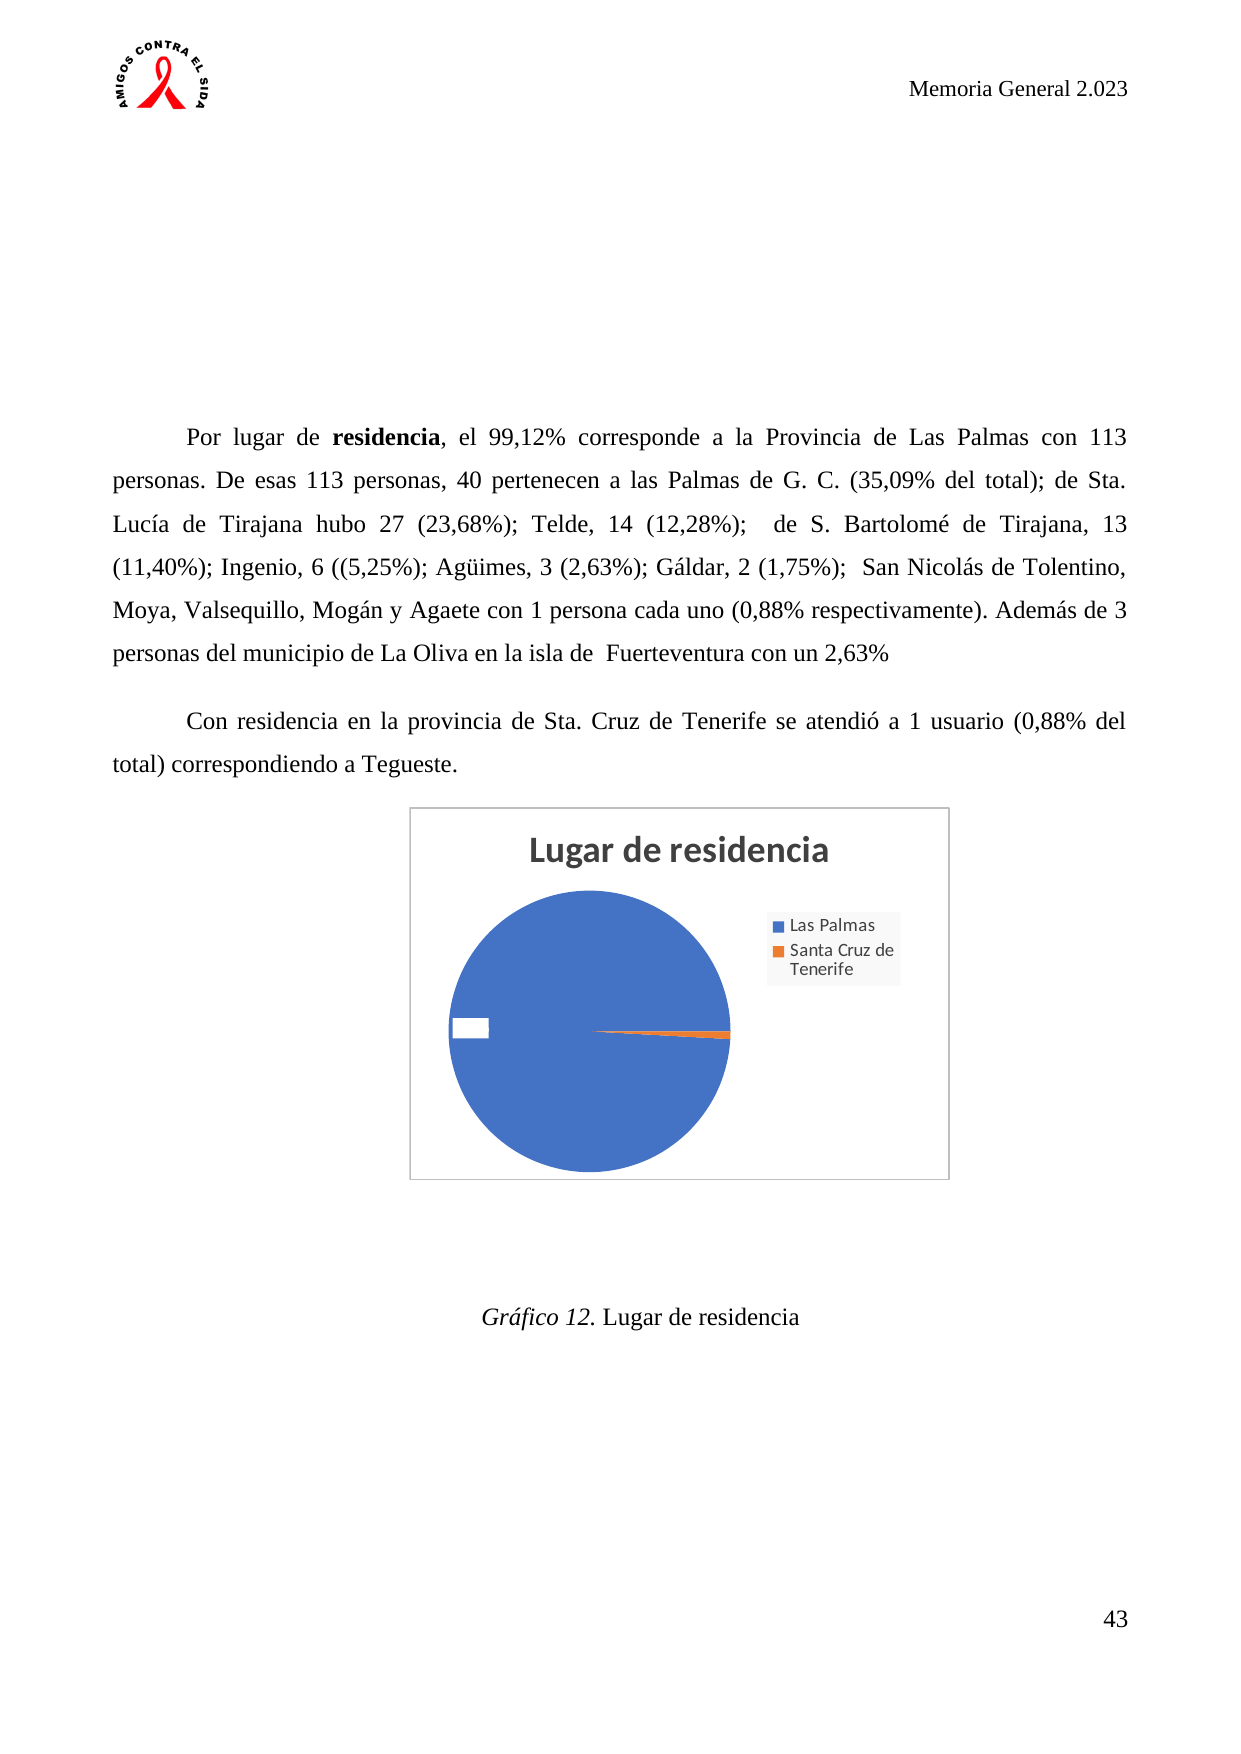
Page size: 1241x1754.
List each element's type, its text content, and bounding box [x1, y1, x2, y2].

text Con residencia en la provincia de Sta. Cruz de Tenerife se atendió a 1 usuario (0,88% del total) correspondiendo a Tegueste. [112, 706, 1128, 778]
text Por lugar de residencia, el 99,12% corresponde a la Provincia de Las Palmas con 113 personas. De esas 113 personas, 40 pertenecen a las Palmas de G. C. (35,09% del total); de Sta. Lucía de Tirajana hubo 27 (23,68%); Telde, 14 (12,28%); de S. Bartolomé de Tirajana, 13 (11,40%); Ingenio, 6 ((5,25%); Agüimes, 3 (2,63%); Gáldar, 2 (1,75%); San Nicolás de Tolentino, Moya, Valsequillo, Mogán y Agaete con 1 persona cada uno (0,88% respectivamente). Además de 3 personas del municipio de La Oliva en la isla de Fuerteventura con un 2,63% [112, 422, 1128, 667]
text Gráfico 12. Lugar de residencia [407, 1302, 1128, 1330]
